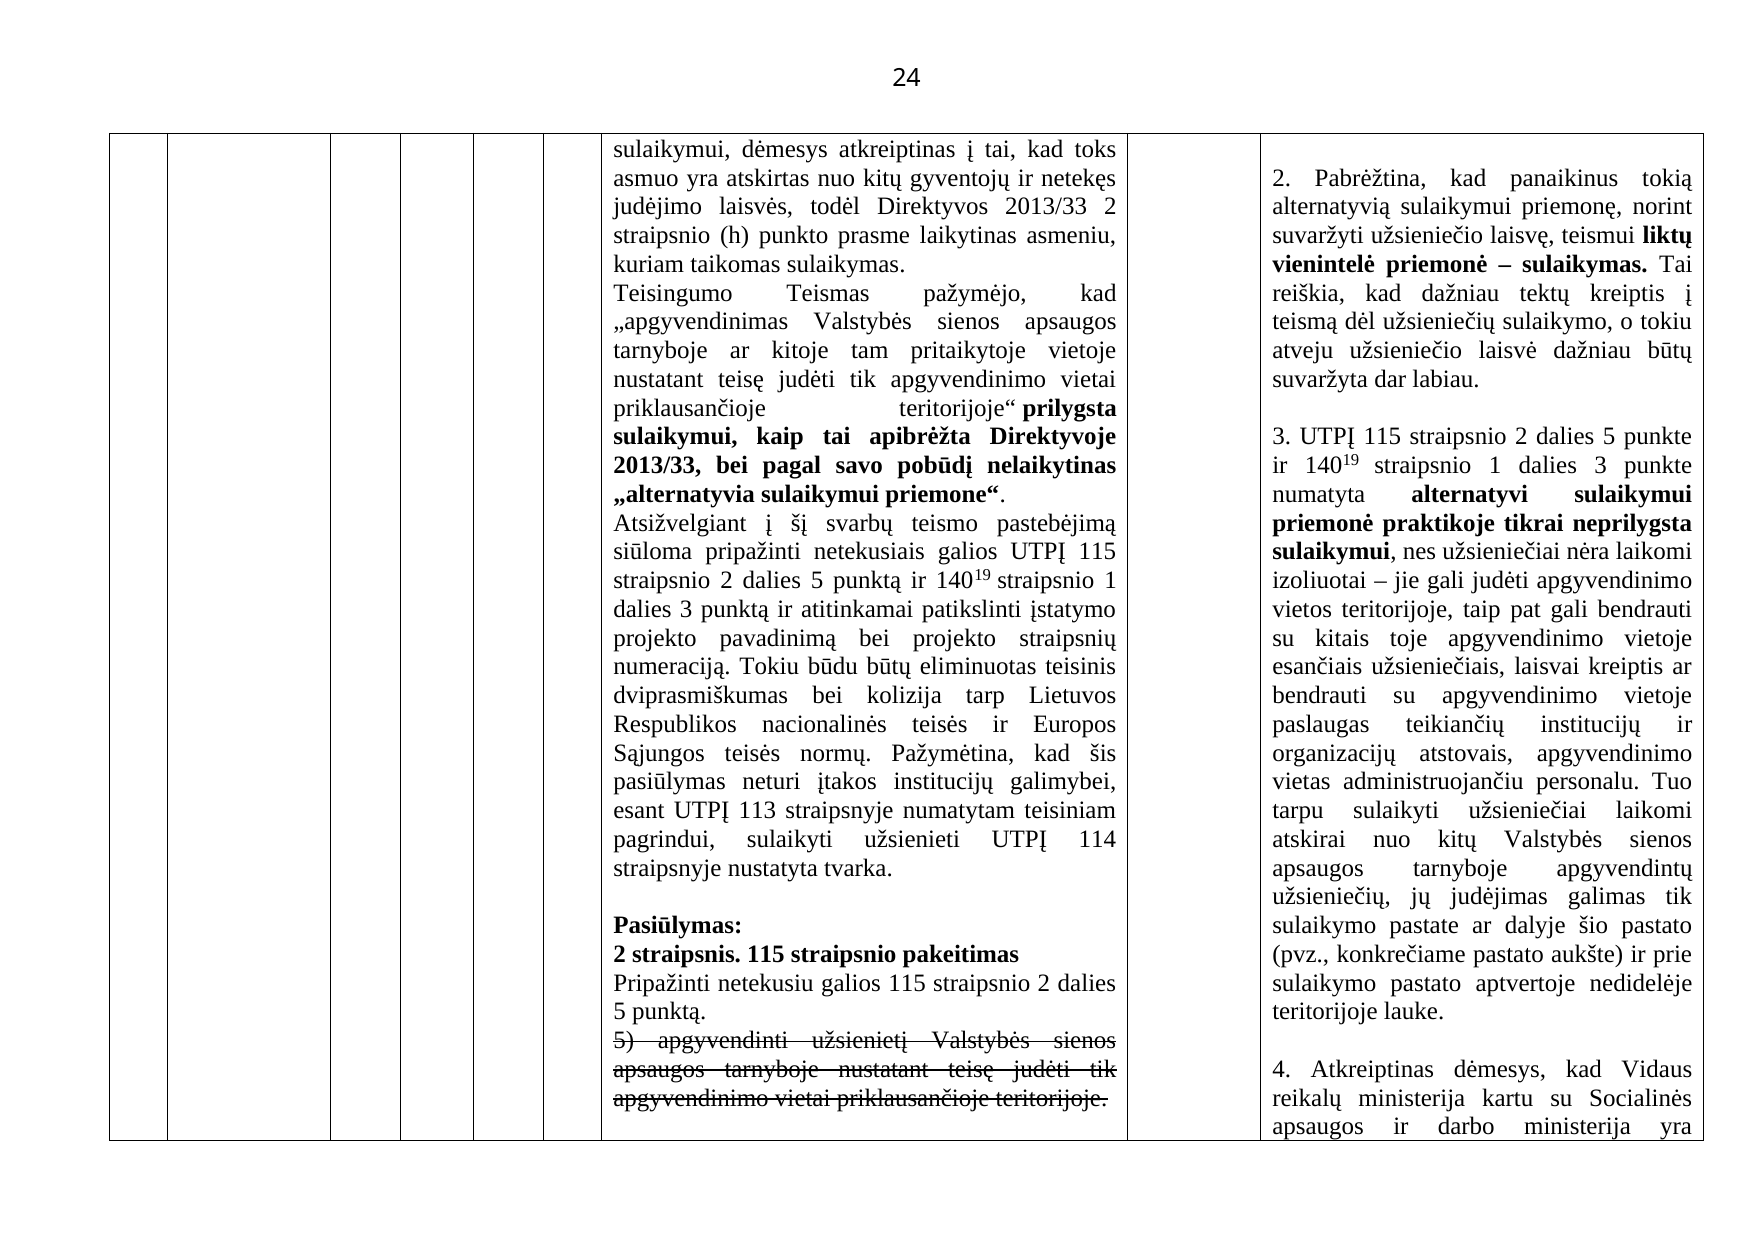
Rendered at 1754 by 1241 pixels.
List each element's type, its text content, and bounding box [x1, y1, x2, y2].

table_cell [544, 134, 601, 1140]
table_cell sulaikymui, dėmesys atkreiptinas į tai, kad toks asmuo yra atskirtas nuo kitų gyventojų ir netekęs judėjimo laisvės, todėl Direktyvos 2013/33 2 straipsnio (h) punkto prasme laikytinas asmeniu, kuriam taikomas sulaikymas. Teisingumo Teismas pažymėjo, kad „apgyvendinimas Valstybės sienos apsaugos tarnyboje ar kitoje tam pritaikytoje vietoje nustatant teisę judėti tik apgyvendinimo vietai priklausančioje teritorijoje“ prilygsta sulaikymui, kaip tai apibrėžta Direktyvoje 2013/33, bei pagal savo pobūdį nelaikytinas „alternatyvia sulaikymui priemone“. Atsižvelgiant į šį svarbų teismo pastebėjimą siūloma pripažinti netekusiais galios UTPĮ 115 straipsnio 2 dalies 5 punktą ir 14019 straipsnio 1 dalies 3 punktą ir atitinkamai patikslinti įstatymo projekto pavadinimą bei projekto straipsnių numeraciją. Tokiu būdu būtų eliminuotas teisinis dviprasmiškumas bei kolizija tarp Lietuvos Respublikos nacionalinės teisės ir Europos Sąjungos teisės normų. Pažymėtina, kad šis pasiūlymas neturi įtakos institucijų galimybei, esant UTPĮ 113 straipsnyje numatytam teisiniam pagrindui, sulaikyti užsienieti UTPĮ 114 straipsnyje nustatyta tvarka. Pasiūlymas: 2 straipsnis. 115 straipsnio pakeitimas Pripažinti netekusiu galios 115 straipsnio 2 dalies 5 punktą. 5) apgyvendinti užsienietį Valstybės sienos apsaugos tarnyboje nustatant teisę judėti tik apgyvendinimo vietai priklausančioje teritorijoje. [602, 134, 1127, 1140]
table_cell [474, 134, 543, 1140]
table_cell [1128, 134, 1260, 1140]
table_cell [168, 134, 330, 1140]
table_cell [110, 134, 167, 1140]
table_cell 2. Pabrėžtina, kad panaikinus tokią alternatyvią sulaikymui priemonę, norint suvaržyti užsieniečio laisvę, teismui liktų vienintelė priemonė – sulaikymas. Tai reiškia, kad dažniau tektų kreiptis į teismą dėl užsieniečių sulaikymo, o tokiu atveju užsieniečio laisvė dažniau būtų suvaržyta dar labiau. 3. UTPĮ 115 straipsnio 2 dalies 5 punkte ir 14019 straipsnio 1 dalies 3 punkte numatyta alternatyvi sulaikymui priemonė praktikoje tikrai neprilygsta sulaikymui, nes užsieniečiai nėra laikomi izoliuotai – jie gali judėti apgyvendinimo vietos teritorijoje, taip pat gali bendrauti su kitais toje apgyvendinimo vietoje esančiais užsieniečiais, laisvai kreiptis ar bendrauti su apgyvendinimo vietoje paslaugas teikiančių institucijų ir organizacijų atstovais, apgyvendinimo vietas administruojančiu personalu. Tuo tarpu sulaikyti užsieniečiai laikomi atskirai nuo kitų Valstybės sienos apsaugos tarnyboje apgyvendintų užsieniečių, jų judėjimas galimas tik sulaikymo pastate ar dalyje šio pastato (pvz., konkrečiame pastato aukšte) ir prie sulaikymo pastato aptvertoje nedidelėje teritorijoje lauke. 4. Atkreiptinas dėmesys, kad Vidaus reikalų ministerija kartu su Socialinės apsaugos ir darbo ministerija yra [1261, 134, 1703, 1140]
table_cell [401, 134, 473, 1140]
table_cell [331, 134, 400, 1140]
